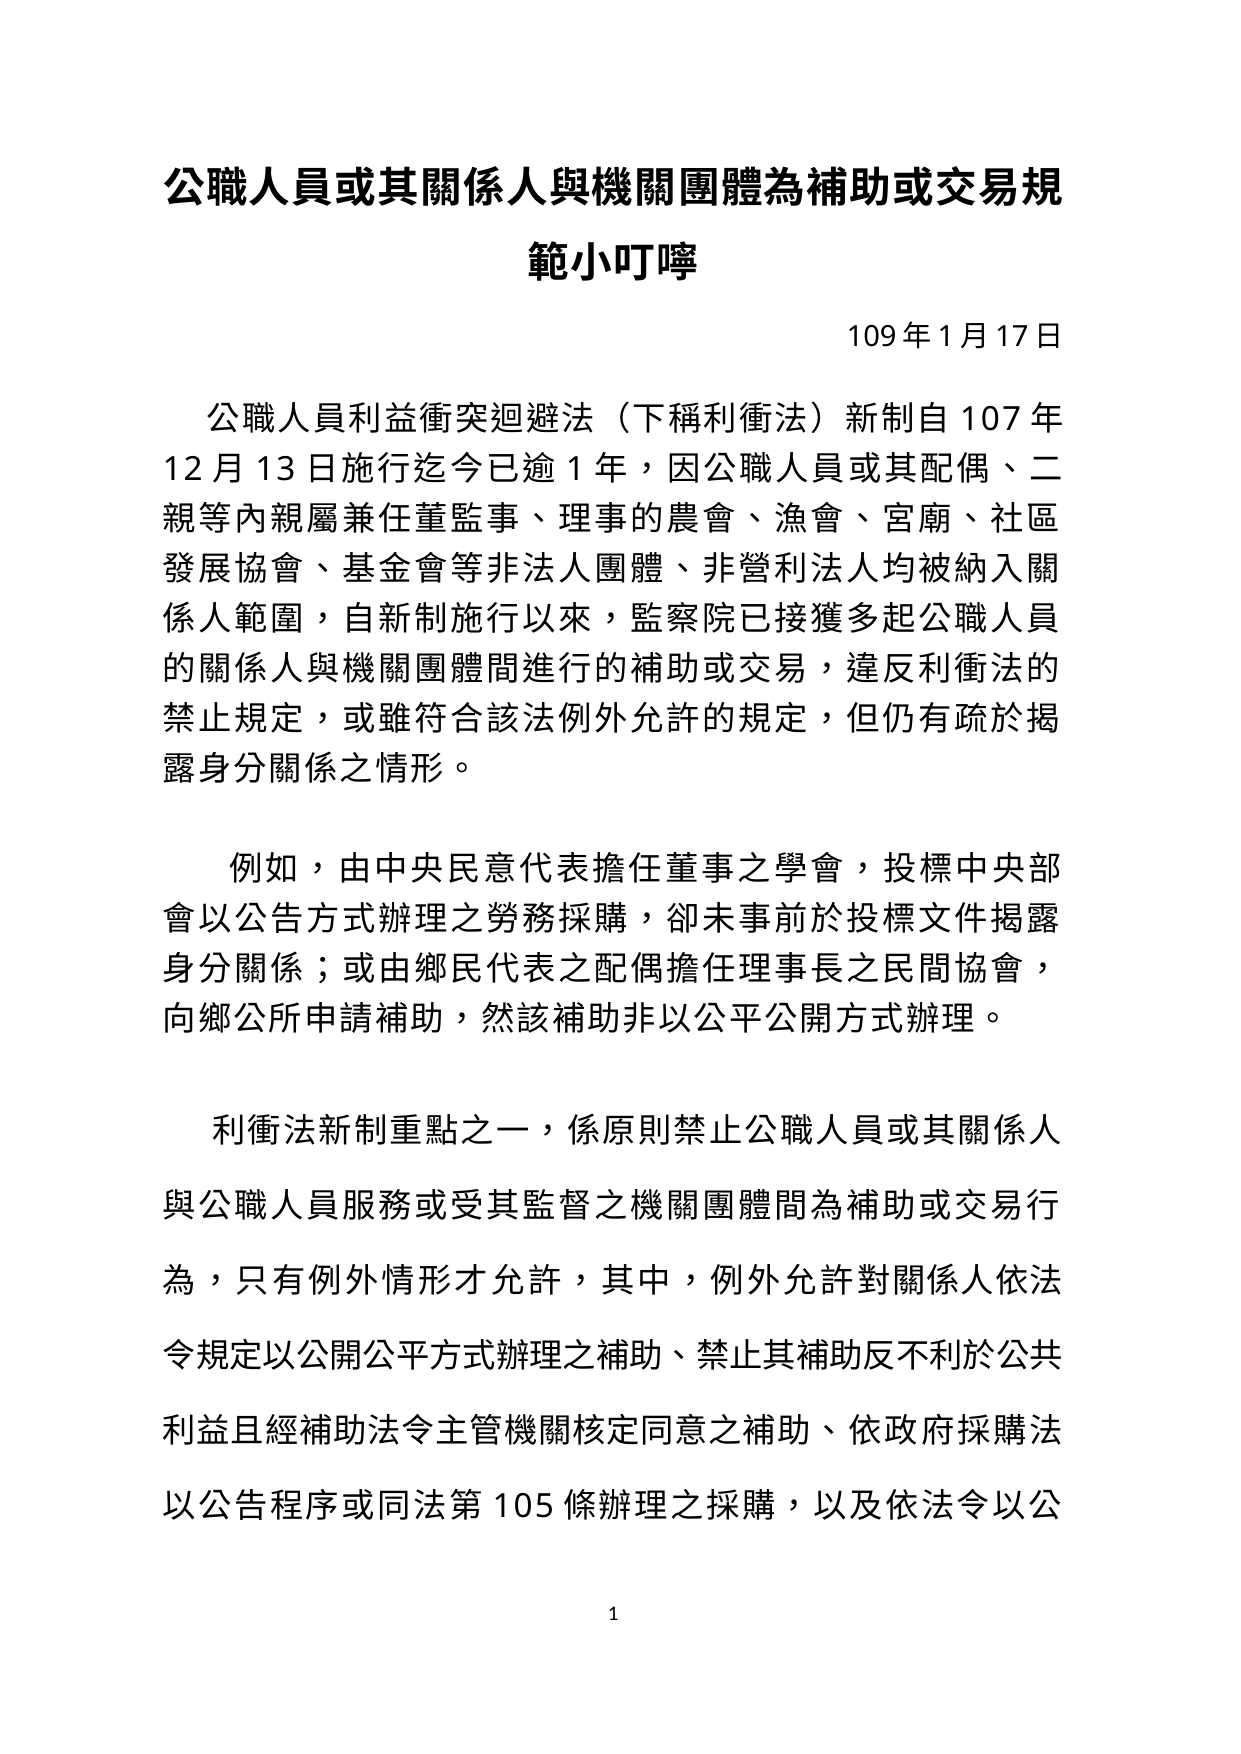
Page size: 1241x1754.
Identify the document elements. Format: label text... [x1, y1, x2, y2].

text 公職人員利益衝突迴避法（下稱利衝法）新制自107年12月13日施行迄今已逾1年，因公職人員或其配偶、二親等內親屬兼任董監事、理事的農會、漁會、宮廟、社區發展協會、基金會等非法人團體、非營利法人均被納入關係人範圍，自新制施行以來，監察院已接獲多起公職人員的關係人與機關團體間進行的補助或交易，違反利衝法的禁止規定，或雖符合該法例外允許的規定，但仍有疏於揭露身分關係之情形。 [162, 390, 1063, 790]
text 109年1月17日 [162, 296, 1063, 371]
text 例如，由中央民意代表擔任董事之學會，投標中央部會以公告方式辦理之勞務採購，卻未事前於投標文件揭露身分關係；或由鄉民代表之配偶擔任理事長之民間協會，向鄉公所申請補助，然該補助非以公平公開方式辦理。 [162, 840, 1063, 1040]
text 公職人員或其關係人與機關團體為補助或交易規範小叮嚀 [162, 146, 1063, 296]
text 利衝法新制重點之一，係原則禁止公職人員或其關係人與公職人員服務或受其監督之機關團體間為補助或交易行為，只有例外情形才允許，其中，例外允許對關係人依法令規定以公開公平方式辦理之補助、禁止其補助反不利於公共利益且經補助法令主管機關核定同意之補助、依政府採購法以公告程序或同法第105條辦理之採購，以及依法令以公 [162, 1090, 1063, 1540]
